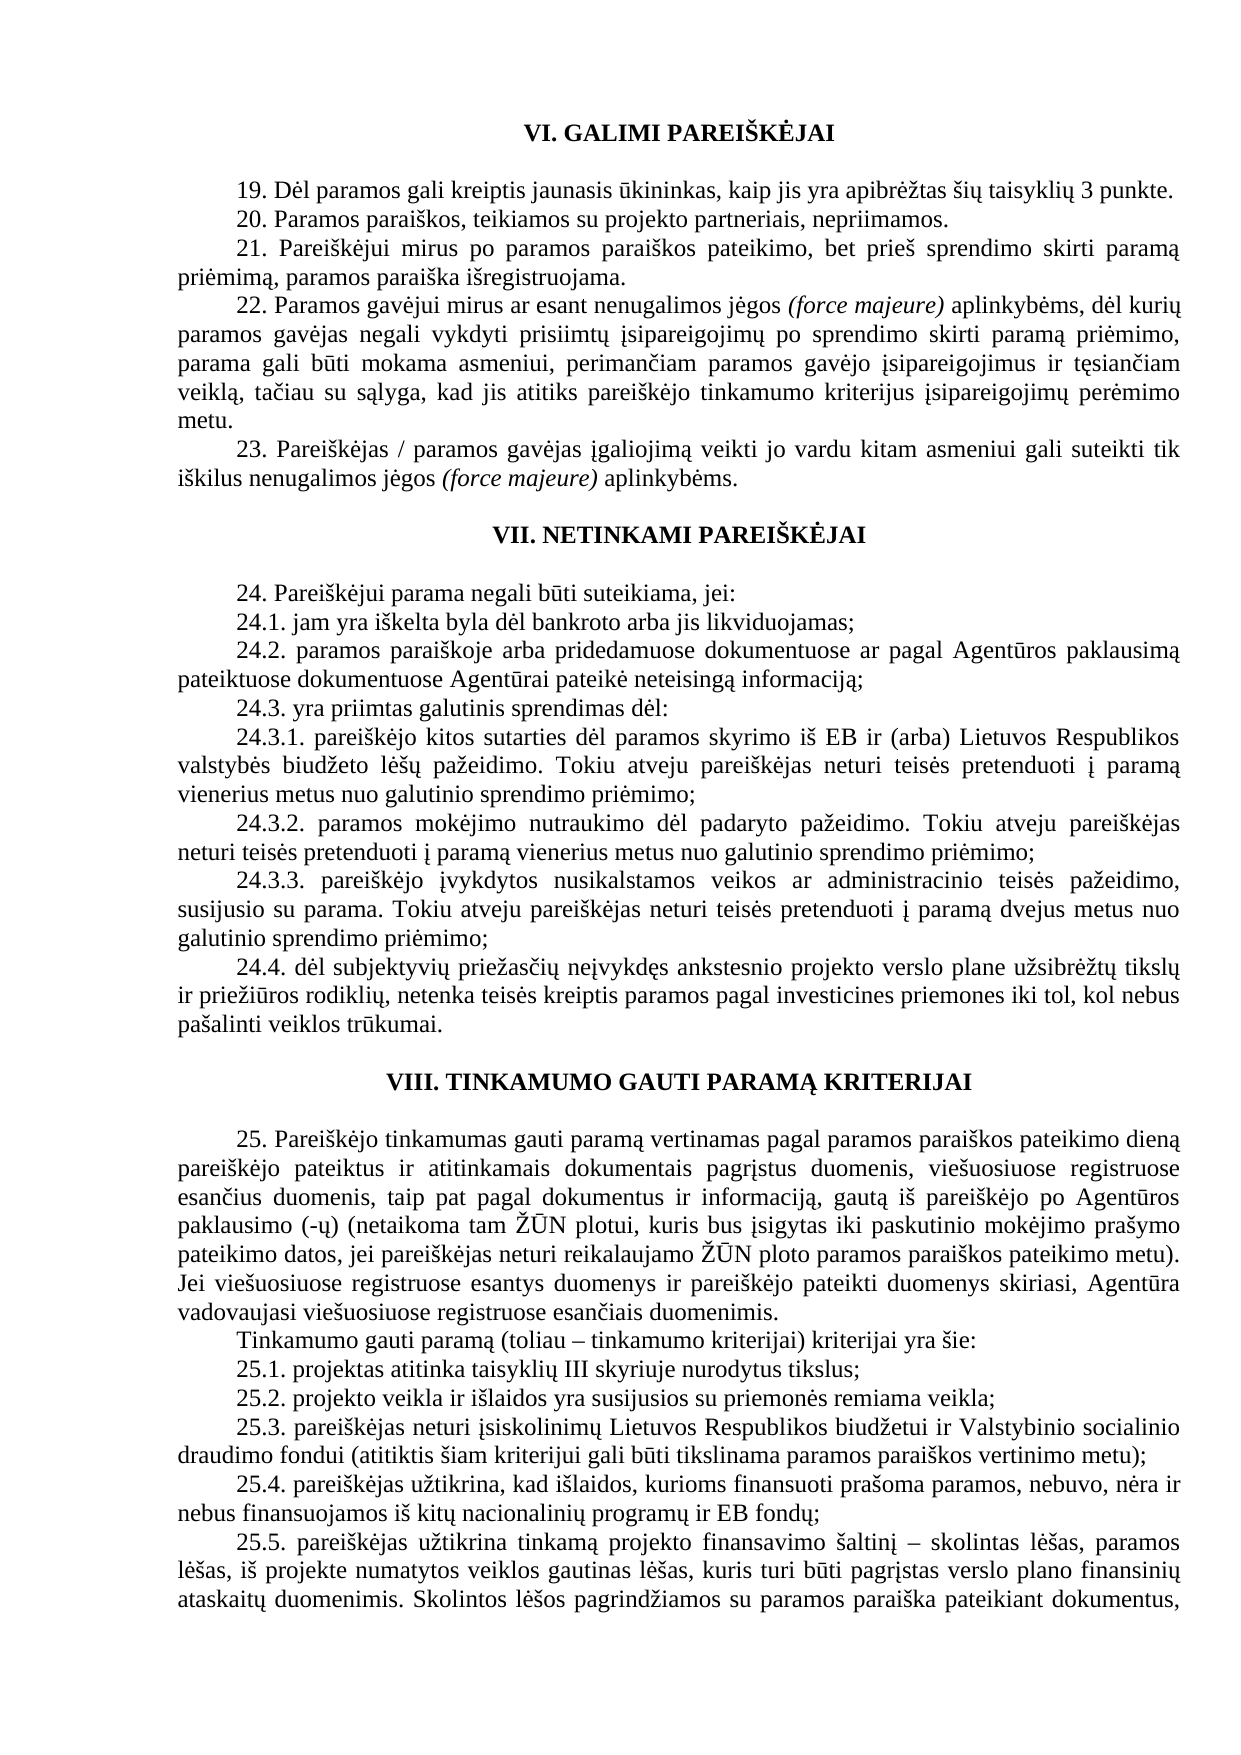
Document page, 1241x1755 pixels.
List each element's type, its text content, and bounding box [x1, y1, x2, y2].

text 20. Paramos paraiškos, teikiamos su projekto partneriais, nepriimamos. [177, 204, 1181, 233]
text 24.3. yra priimtas galutinis sprendimas dėl: [177, 693, 1181, 722]
text 24.2. paramos paraiškoje arba pridedamuose dokumentuose ar pagal Agentūros paklausimą pateiktuose dokumentuose Agentūrai pateikė neteisingą informaciją; [177, 636, 1181, 693]
text 24.3.2. paramos mokėjimo nutraukimo dėl padaryto pažeidimo. Tokiu atveju pareiškėjas neturi teisės pretenduoti į paramą vienerius metus nuo galutinio sprendimo priėmimo; [177, 808, 1181, 866]
text 25.2. projekto veikla ir išlaidos yra susijusios su priemonės remiama veikla; [177, 1383, 1181, 1412]
text 25.4. pareiškėjas užtikrina, kad išlaidos, kurioms finansuoti prašoma paramos, nebuvo, nėra ir nebus finansuojamos iš kitų nacionalinių programų ir EB fondų; [177, 1469, 1181, 1527]
text 25.1. projektas atitinka taisyklių III skyriuje nurodytus tikslus; [177, 1354, 1181, 1383]
text 25.5. pareiškėjas užtikrina tinkamą projekto finansavimo šaltinį – skolintas lėšas, paramos lėšas, iš projekte numatytos veiklos gautinas lėšas, kuris turi būti pagrįstas verslo plano finansinių ataskaitų duomenimis. Skolintos lėšos pagrindžiamos su paramos paraiška pateikiant dokumentus, [177, 1527, 1181, 1613]
text 23. Pareiškėjas / paramos gavėjas įgaliojimą veikti jo vardu kitam asmeniui gali suteikti tik iškilus nenugalimos jėgos (force majeure) aplinkybėms. [177, 434, 1181, 492]
text VI. GALIMI PAREIŠKĖJAI [177, 118, 1181, 147]
text 24.1. jam yra iškelta byla dėl bankroto arba jis likviduojamas; [177, 607, 1181, 636]
text 19. Dėl paramos gali kreiptis jaunasis ūkininkas, kaip jis yra apibrėžtas šių taisyklių 3 punkte. [177, 176, 1181, 204]
text VII. NETINKAMI PAREIŠKĖJAI [177, 521, 1181, 549]
text 24. Pareiškėjui parama negali būti suteikiama, jei: [177, 578, 1181, 607]
text 21. Pareiškėjui mirus po paramos paraiškos pateikimo, bet prieš sprendimo skirti paramą priėmimą, paramos paraiška išregistruojama. [177, 233, 1181, 291]
text 24.3.3. pareiškėjo įvykdytos nusikalstamos veikos ar administracinio teisės pažeidimo, susijusio su parama. Tokiu atveju pareiškėjas neturi teisės pretenduoti į paramą dvejus metus nuo galutinio sprendimo priėmimo; [177, 866, 1181, 952]
text 24.4. dėl subjektyvių priežasčių neįvykdęs ankstesnio projekto verslo plane užsibrėžtų tikslų ir priežiūros rodiklių, netenka teisės kreiptis paramos pagal investicines priemones iki tol, kol nebus pašalinti veiklos trūkumai. [177, 952, 1181, 1038]
text 25.3. pareiškėjas neturi įsiskolinimų Lietuvos Respublikos biudžetui ir Valstybinio socialinio draudimo fondui (atitiktis šiam kriterijui gali būti tikslinama paramos paraiškos vertinimo metu); [177, 1412, 1181, 1469]
text 25. Pareiškėjo tinkamumas gauti paramą vertinamas pagal paramos paraiškos pateikimo dieną pareiškėjo pateiktus ir atitinkamais dokumentais pagrįstus duomenis, viešuosiuose registruose esančius duomenis, taip pat pagal dokumentus ir informaciją, gautą iš pareiškėjo po Agentūros paklausimo (-ų) (netaikoma tam ŽŪN plotui, kuris bus įsigytas iki paskutinio mokėjimo prašymo pateikimo datos, jei pareiškėjas neturi reikalaujamo ŽŪN ploto paramos paraiškos pateikimo metu). Jei viešuosiuose registruose esantys duomenys ir pareiškėjo pateikti duomenys skiriasi, Agentūra vadovaujasi viešuosiuose registruose esančiais duomenimis. [177, 1124, 1181, 1326]
text 24.3.1. pareiškėjo kitos sutarties dėl paramos skyrimo iš EB ir (arba) Lietuvos Respublikos valstybės biudžeto lėšų pažeidimo. Tokiu atveju pareiškėjas neturi teisės pretenduoti į paramą vienerius metus nuo galutinio sprendimo priėmimo; [177, 722, 1181, 808]
text Tinkamumo gauti paramą (toliau – tinkamumo kriterijai) kriterijai yra šie: [177, 1326, 1181, 1354]
text 22. Paramos gavėjui mirus ar esant nenugalimos jėgos (force majeure) aplinkybėms, dėl kurių paramos gavėjas negali vykdyti prisiimtų įsipareigojimų po sprendimo skirti paramą priėmimo, parama gali būti mokama asmeniui, perimančiam paramos gavėjo įsipareigojimus ir tęsiančiam veiklą, tačiau su sąlyga, kad jis atitiks pareiškėjo tinkamumo kriterijus įsipareigojimų perėmimo metu. [177, 291, 1181, 434]
text VIII. TINKAMUMO GAUTI PARAMĄ KRITERIJAI [177, 1067, 1181, 1096]
